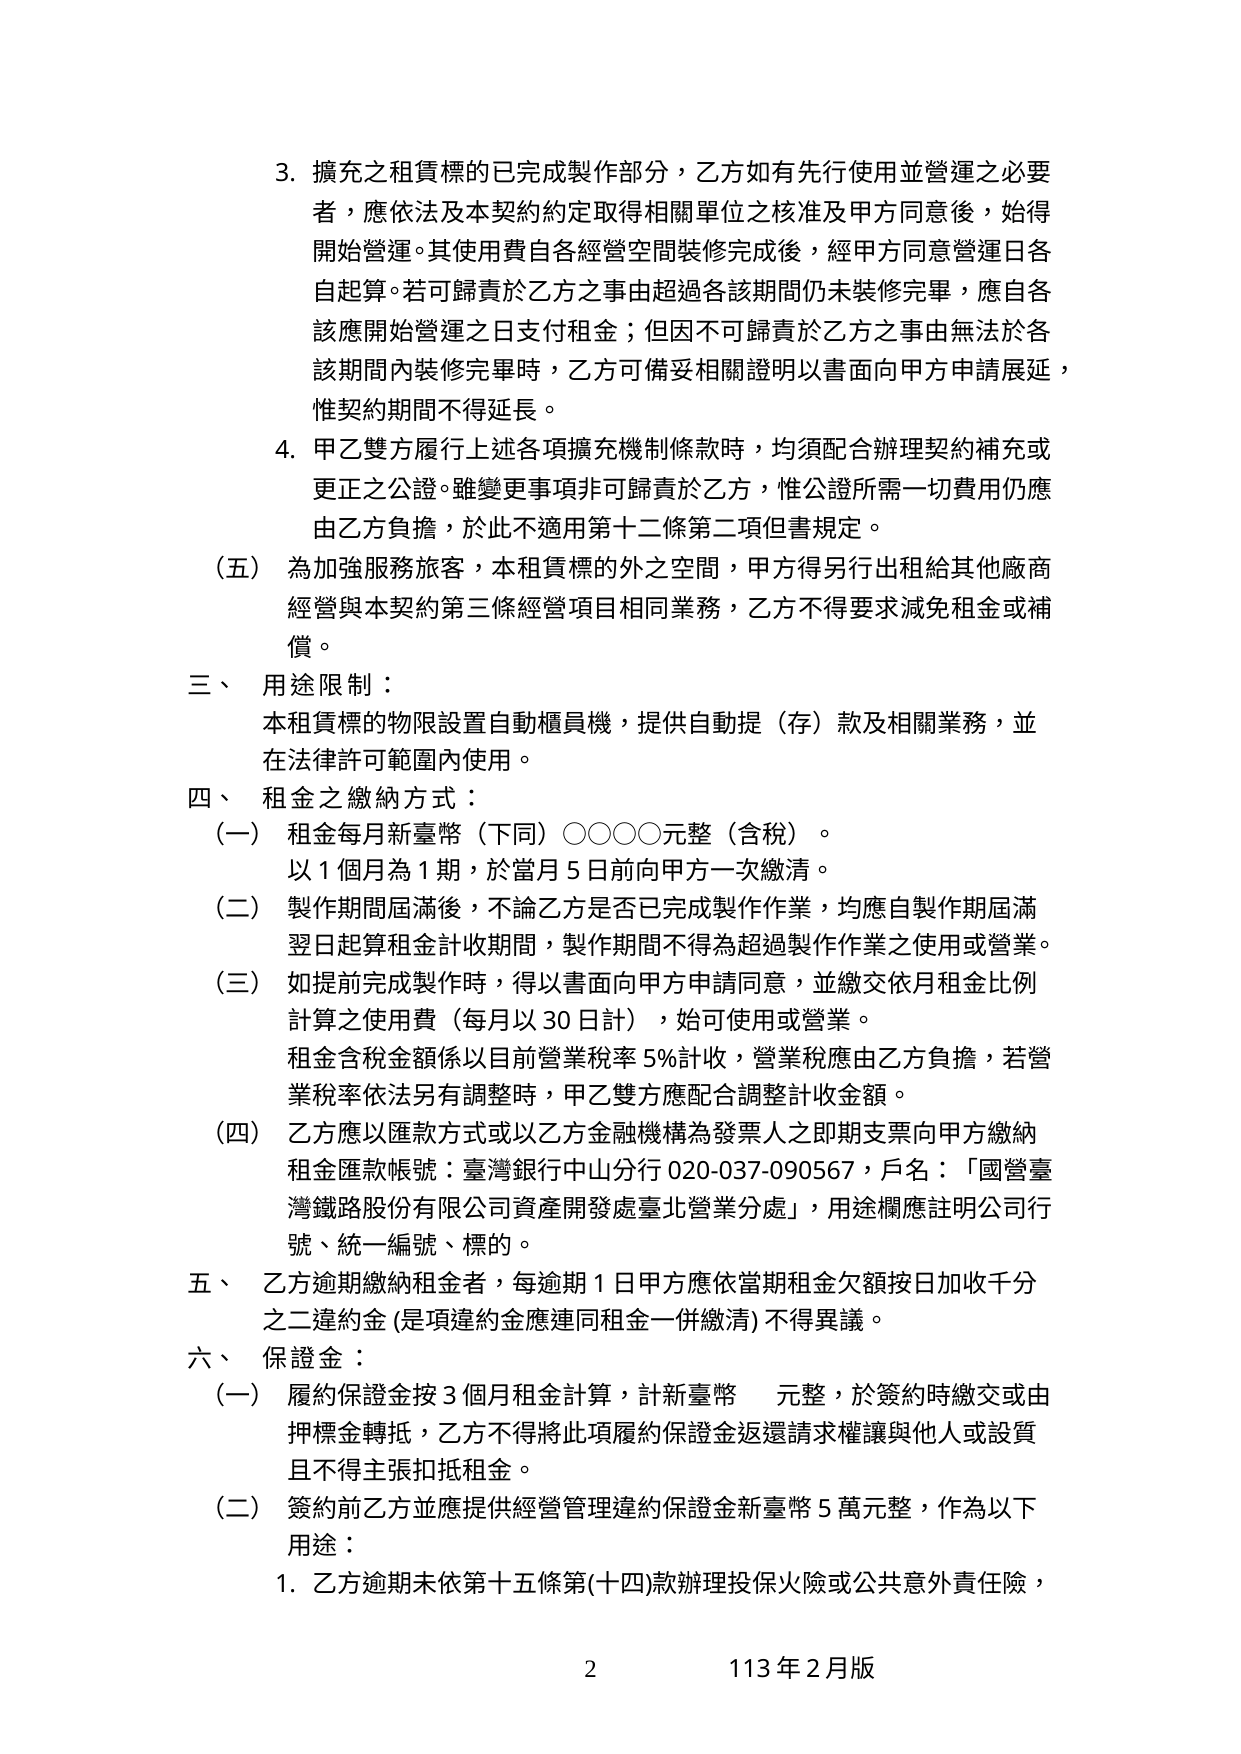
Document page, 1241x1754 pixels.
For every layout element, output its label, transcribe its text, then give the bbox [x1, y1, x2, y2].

list 租金之繳納方式： [187, 777, 1053, 814]
list 為加強服務旅客，本租賃標的外之空間，甲方得另行出租給其他廠商經營與本契約第三條經營項目相同業務，乙方不得要求減免租金或補償。 [200, 546, 1053, 664]
list 乙方逾期繳納租金者，每逾期1日甲方應依當期租金欠額按日加收千分之二違約金 (是項違約金應連同租金一併繳清) 不得異議。 [187, 1262, 1053, 1337]
list 簽約前乙方並應提供經營管理違約保證金新臺幣5萬元整，作為以下用途： [200, 1487, 1053, 1562]
list 擴充之租賃標的已完成製作部分，乙方如有先行使用並營運之必要者，應依法及本契約約定取得相關單位之核准及甲方同意後，始得開始營運。其使用費自各經營空間裝修完成後，經甲方同意營運日各自起算。若可歸責於乙方之事由超過各該期間仍未裝修完畢，應自各該應開始營運之日支付租金；但因不可歸責於乙方之事由無法於各該期間內裝修完畢時，乙方可備妥相關證明以書面向甲方申請展延，惟契約期間不得延長。 [275, 150, 1053, 427]
text 本租賃標的物限設置自動櫃員機，提供自動提（存）款及相關業務，並在法律許可範圍內使用。 [262, 702, 1053, 777]
list 乙方逾期未依第十五條第(十四)款辦理投保火險或公共意外責任險， [275, 1562, 1053, 1599]
text 租金含稅金額係以目前營業稅率5%計收，營業稅應由乙方負擔，若營業稅率依法另有調整時，甲乙雙方應配合調整計收金額。 [287, 1037, 1053, 1112]
list 製作期間屆滿後，不論乙方是否已完成製作作業，均應自製作期屆滿翌日起算租金計收期間，製作期間不得為超過製作作業之使用或營業。 [200, 887, 1053, 962]
list 保證金： [187, 1337, 1053, 1374]
list 用途限制： [187, 664, 1053, 702]
list 如提前完成製作時，得以書面向甲方申請同意，並繳交依月租金比例計算之使用費（每月以30日計），始可使用或營業。 [200, 962, 1053, 1037]
list 乙方應以匯款方式或以乙方金融機構為發票人之即期支票向甲方繳納租金匯款帳號：臺灣銀行中山分行020-037-090567，戶名：「國營臺灣鐵路股份有限公司資產開發處臺北營業分處」，用途欄應註明公司行號、統一編號、標的。 [200, 1112, 1053, 1262]
text 以1個月為1期，於當月5日前向甲方一次繳清。 [287, 851, 1053, 887]
list 甲乙雙方履行上述各項擴充機制條款時，均須配合辦理契約補充或更正之公證。雖變更事項非可歸責於乙方，惟公證所需一切費用仍應由乙方負擔，於此不適用第十二條第二項但書規定。 [275, 427, 1053, 546]
list 租金每月新臺幣（下同）○○○○元整（含稅）。 [200, 814, 1053, 851]
list 履約保證金按3個月租金計算，計新臺幣 元整，於簽約時繳交或由押標金轉抵，乙方不得將此項履約保證金返還請求權讓與他人或設質且不得主張扣抵租金。 [200, 1374, 1053, 1487]
